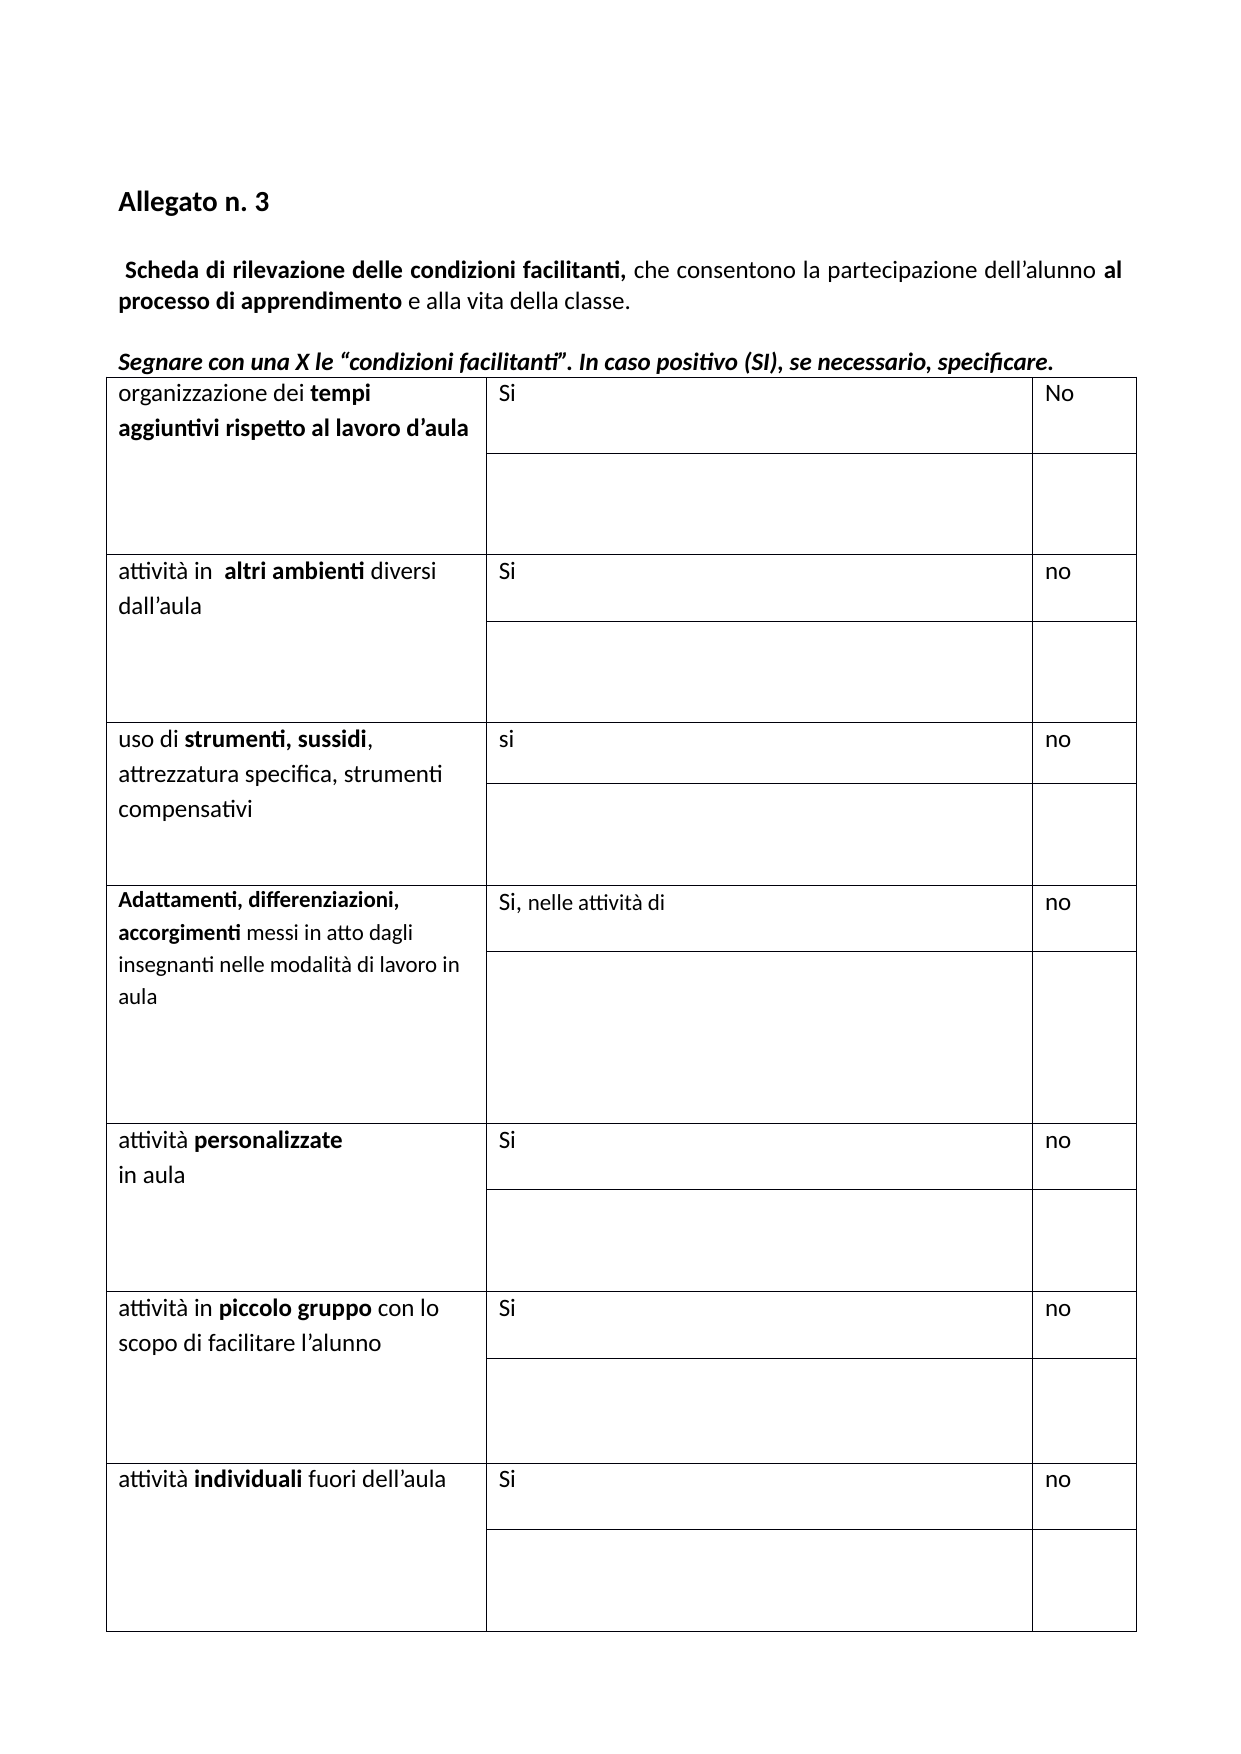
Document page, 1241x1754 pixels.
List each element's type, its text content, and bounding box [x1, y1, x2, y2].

table_cell [487, 1190, 1032, 1291]
table_cell no [1033, 1292, 1136, 1357]
table_cell attività in piccolo gruppo con lo scopo di facilitare l’alunno [107, 1292, 486, 1462]
table_cell [1033, 784, 1136, 884]
table_cell [487, 454, 1032, 554]
table_cell [487, 1530, 1032, 1631]
table_cell [1033, 454, 1136, 554]
table_header Si [487, 378, 1032, 452]
table_cell [1033, 1530, 1136, 1631]
table_cell Si, nelle attività di [487, 886, 1032, 951]
table_cell uso di strumenti, sussidi, attrezzatura specifica, strumenti compensativi [107, 723, 486, 884]
table_cell no [1033, 723, 1136, 783]
table_cell no [1033, 1124, 1136, 1189]
table_cell [1033, 622, 1136, 722]
table_header organizzazione dei tempi aggiuntivi rispetto al lavoro d’aula [107, 378, 486, 554]
table_cell no [1033, 1464, 1136, 1529]
table_cell no [1033, 555, 1136, 621]
table_cell attività individuali fuori dell’aula [107, 1464, 486, 1631]
table_cell Adattamenti, differenziazioni, accorgimenti messi in atto dagli insegnanti nelle modalità di lavoro in aula [107, 886, 486, 1123]
table_cell Si [487, 555, 1032, 621]
table_cell [1033, 952, 1136, 1123]
table_cell attività personalizzate in aula [107, 1124, 486, 1291]
table_cell Si [487, 1124, 1032, 1189]
table_cell no [1033, 886, 1136, 951]
table_cell [487, 1359, 1032, 1462]
text Allegato n. 3 [118, 183, 1122, 219]
table_cell [487, 622, 1032, 722]
table_cell attività in altri ambienti diversi dall’aula [107, 555, 486, 722]
table_cell Si [487, 1292, 1032, 1357]
table_cell [1033, 1190, 1136, 1291]
table_cell [1033, 1359, 1136, 1462]
text Scheda di rilevazione delle condizioni facilitanti, che consentono la partecipazione dell’alunno al processo di apprendimento e alla vita della classe. [118, 254, 1122, 316]
text Segnare con una X le “condizioni facilitanti”. In caso positivo (SI), se necessario, specificare. [118, 346, 1122, 377]
table_cell [487, 784, 1032, 884]
table_cell si [487, 723, 1032, 783]
table_header No [1033, 378, 1136, 452]
table_cell [487, 952, 1032, 1123]
table_cell Si [487, 1464, 1032, 1529]
